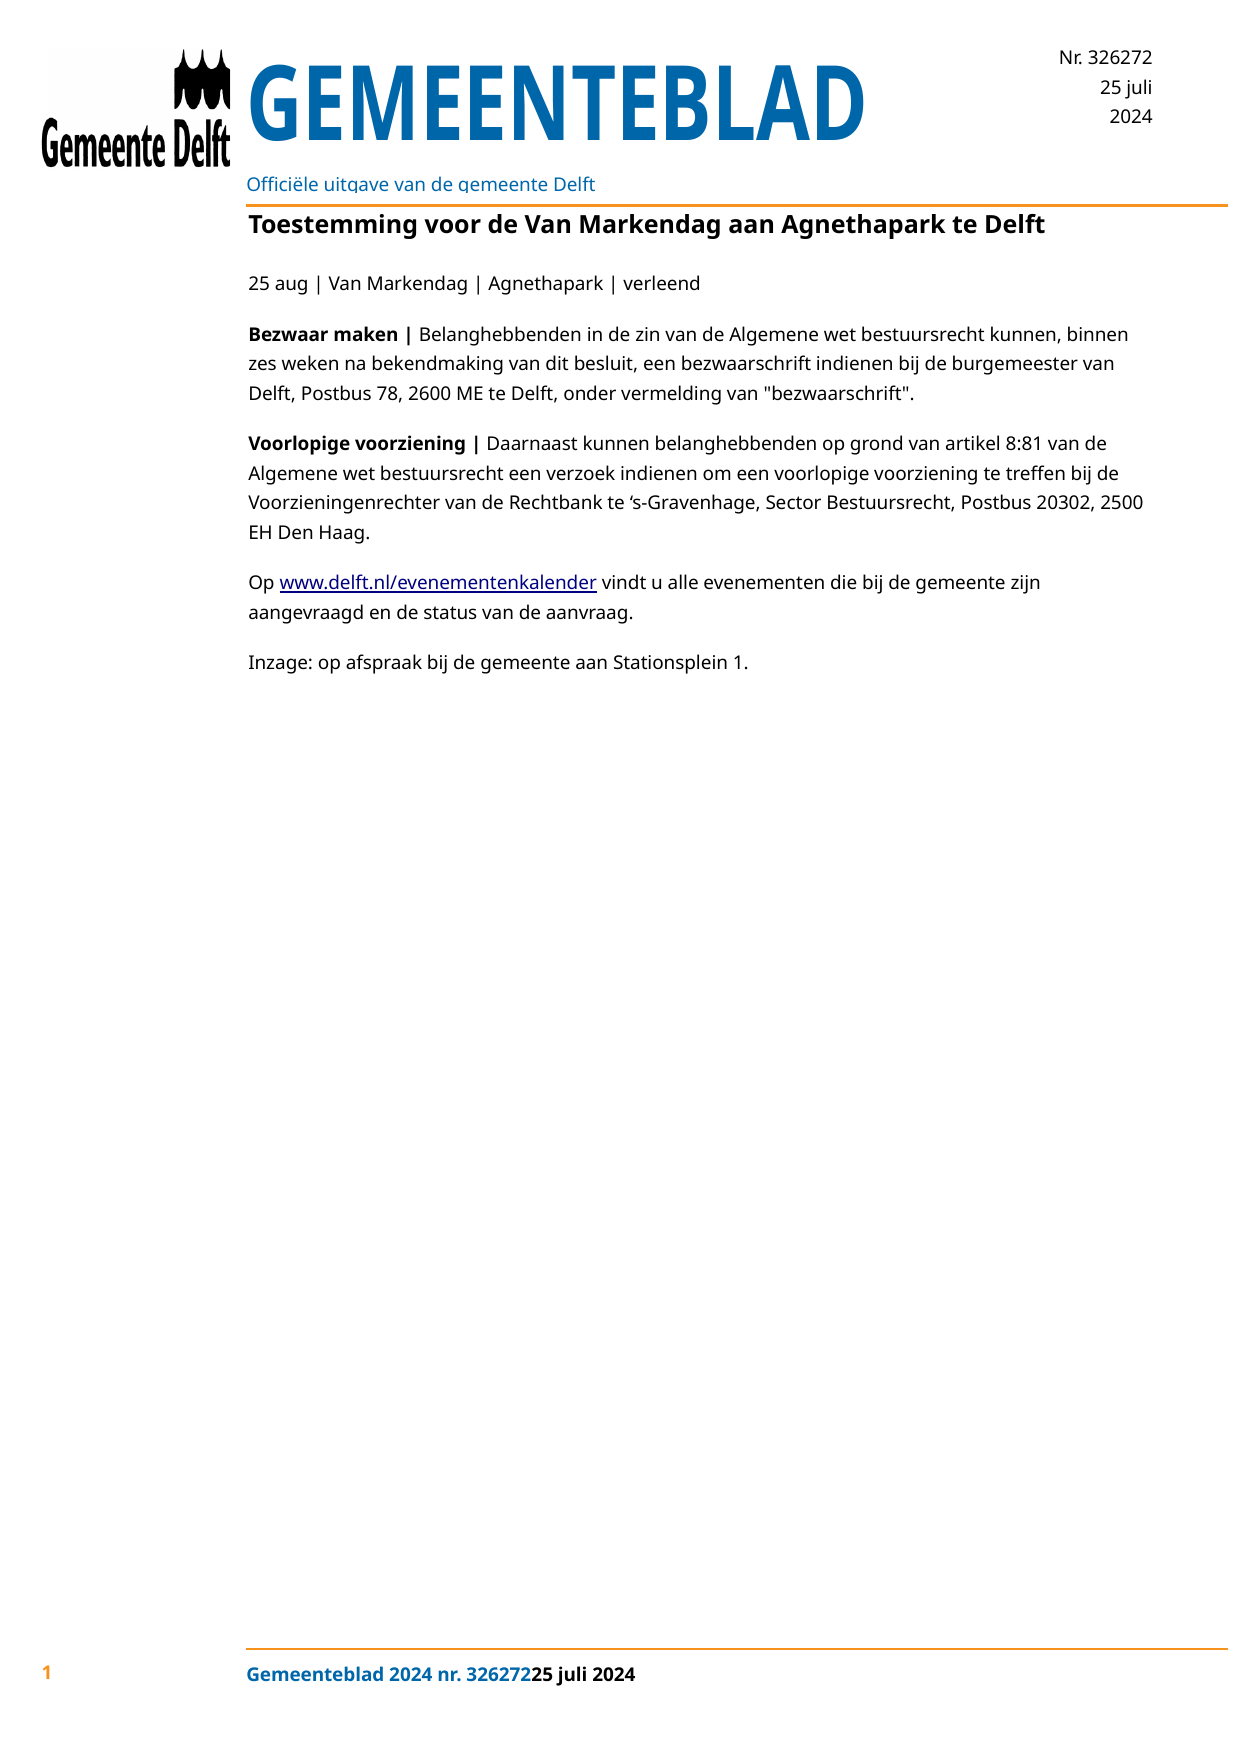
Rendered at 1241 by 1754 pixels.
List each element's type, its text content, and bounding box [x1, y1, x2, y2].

text 25 aug | Van Markendag | Agnethapark | verleend [248, 270, 1152, 296]
text Voorlopige voorziening | Daarnaast kunnen belanghebbenden op grond van artikel 8:81 van de Algemene wet bestuursrecht een verzoek indienen om een voorlopige voorziening te treffen bij de Voorzieningenrechter van de Rechtbank te ‘s-Gravenhage, Sector Bestuursrecht, Postbus 20302, 2500 EH Den Haag. [248, 430, 1152, 545]
text Inzage: op afspraak bij de gemeente aan Stationsplein 1. [248, 649, 1152, 675]
picture [41, 47, 231, 172]
text Bezwaar maken | Belanghebbenden in de zin van de Algemene wet bestuursrecht kunnen, binnen zes weken na bekendmaking van dit besluit, een bezwaarschrift indienen bij de burgemeester van Delft, Postbus 78, 2600 ME te Delft, onder vermelding van "bezwaarschrift". [248, 321, 1152, 406]
text Op www.delft.nl/evenementenkalender vindt u alle evenementen die bij de gemeente zijn aangevraagd en de status van de aanvraag. [248, 569, 1152, 625]
text Toestemming voor de Van Markendag aan Agnethapark te Delft [248, 207, 1152, 241]
